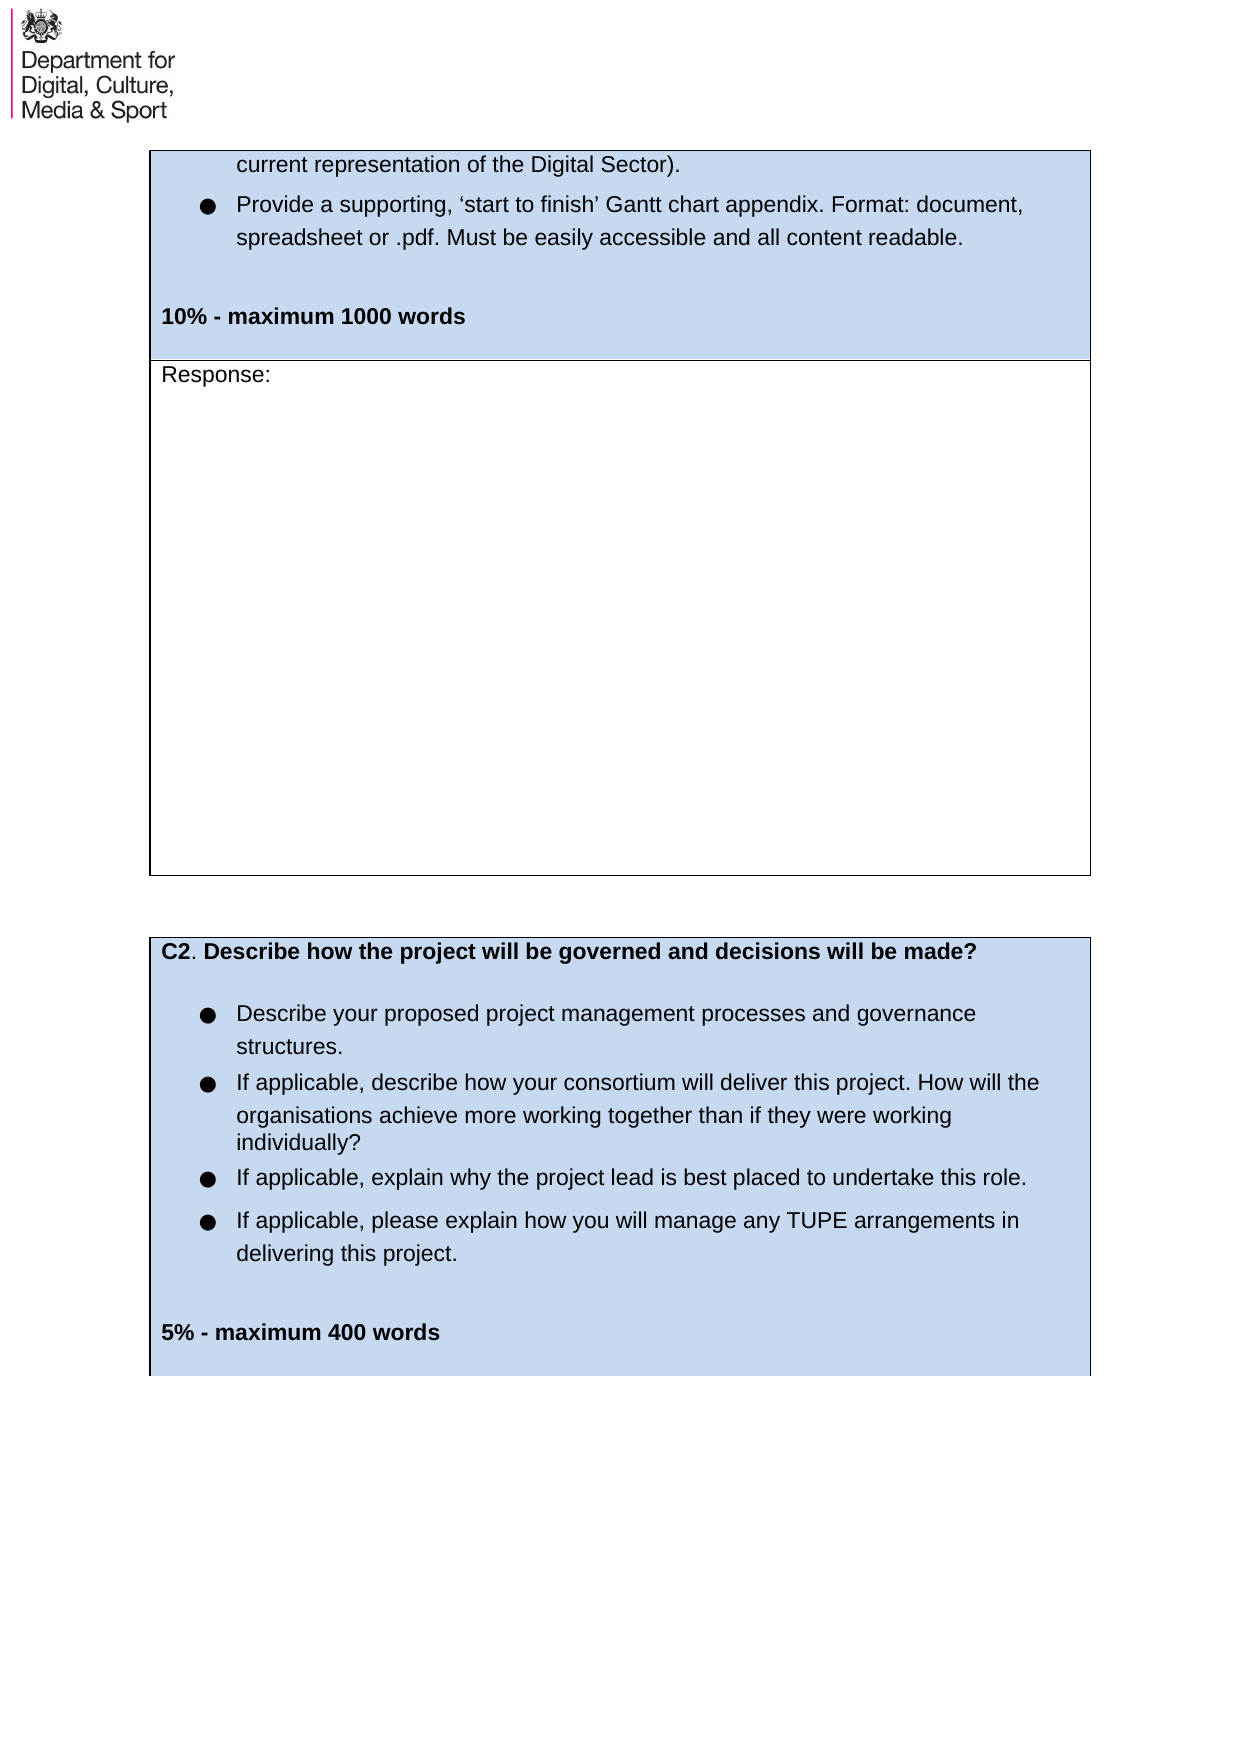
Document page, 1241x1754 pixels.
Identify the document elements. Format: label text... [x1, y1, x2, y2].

table_header current representation of the Digital Sector). Provide a supporting, ‘start to finish’ Gantt chart appendix. Format: document, spreadsheet or .pdf. Must be easily accessible and all content readable. 10% - maximum 1000 words [151, 151, 1090, 359]
table_header C2. Describe how the project will be governed and decisions will be made? Describe your proposed project management processes and governance structures. If applicable, describe how your consortium will deliver this project. How will the organisations achieve more working together than if they were working individually? If applicable, explain why the project lead is best placed to undertake this role. If applicable, please explain how you will manage any TUPE arrangements in delivering this project. 5% - maximum 400 words [151, 938, 1090, 1376]
table_cell Response: [151, 361, 1090, 875]
